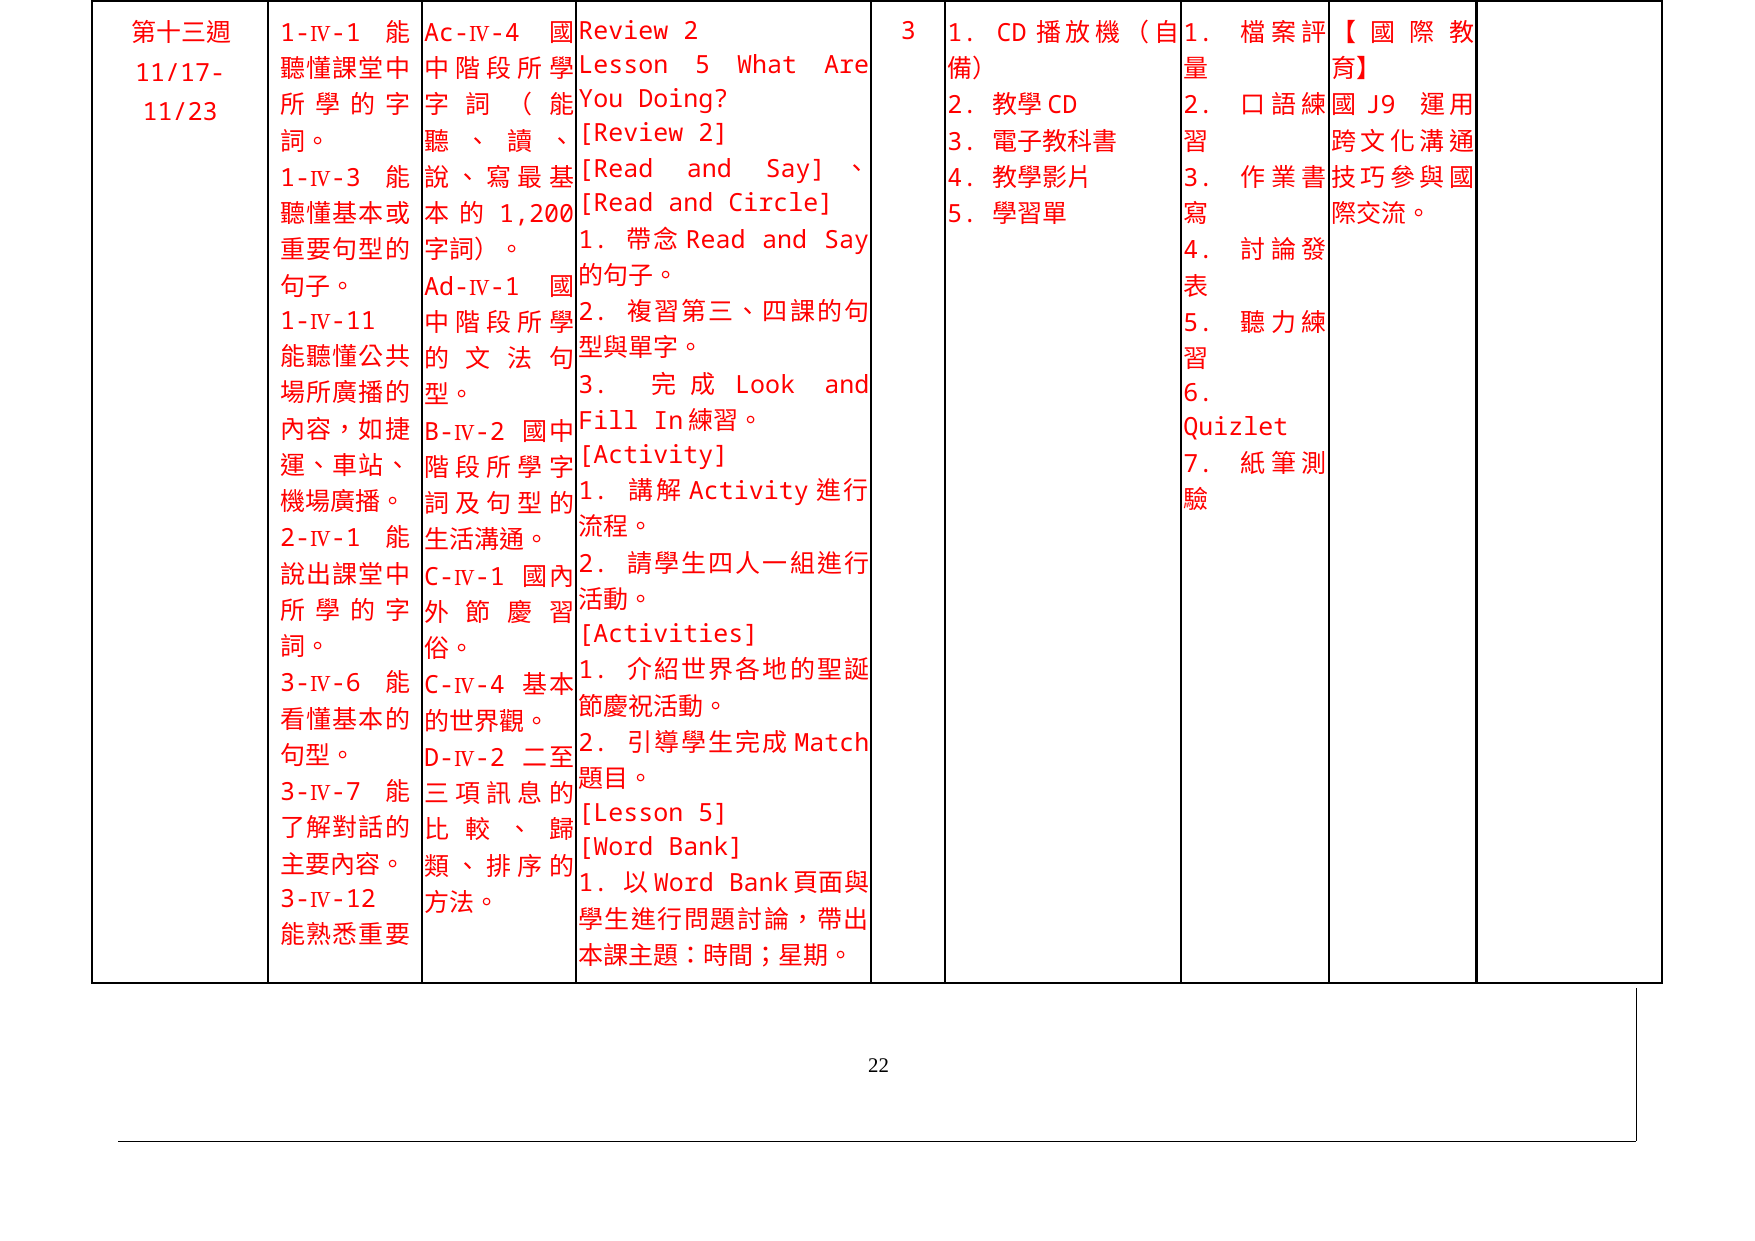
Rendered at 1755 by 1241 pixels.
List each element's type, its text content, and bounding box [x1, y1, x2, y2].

table_cell Ac-Ⅳ-4 國中階段所學字詞（能聽、讀、說、寫最基本的1,200字詞）。 Ad-Ⅳ-1 國中階段所學的文法句型。 B-Ⅳ-2 國中階段所學字詞及句型的生活溝通。 C-Ⅳ-1 國內外節慶習俗。 C-Ⅳ-4 基本的世界觀。 D-Ⅳ-2 二至三項訊息的比較、歸類、排序的方法。 [423, 2, 575, 982]
table_cell 第十三週11/17-11/23 [93, 2, 267, 982]
table_cell 1. 檔案評量 2. 口語練習 3. 作業書寫 4. 討論發表 5. 聽力練習 6. Quizlet 7. 紙筆測驗 [1182, 2, 1328, 982]
table_cell 【國際教育】 國J9 運用跨文化溝通技巧參與國際交流。 [1330, 2, 1475, 982]
table_cell 1. CD播放機（自備） 2. 教學CD 3. 電子教科書 4. 教學影片 5. 學習單 [946, 2, 1180, 982]
table_cell Review 2 Lesson 5 What Are You Doing? [Review 2] [Read and Say]、[Read and Circle] 1. 帶念Read and Say的句子。 2. 複習第三、四課的句型與單字。 3. 完成Look and Fill In練習。 [Activity] 1. 講解Activity進行流程。 2. 請學生四人一組進行活動。 [Activities] 1. 介紹世界各地的聖誕節慶祝活動。 2. 引導學生完成Match題目。 [Lesson 5] [Word Bank] 1. 以Word Bank頁面與學生進行問題討論，帶出本課主題：時間；星期。 [577, 2, 870, 982]
table_cell 1-Ⅳ-1 能聽懂課堂中所學的字詞。 1-Ⅳ-3 能聽懂基本或重要句型的句子。 1-Ⅳ-11 能聽懂公共場所廣播的內容，如捷運、車站、機場廣播。 2-Ⅳ-1 能說出課堂中所學的字詞。 3-Ⅳ-6 能看懂基本的句型。 3-Ⅳ-7 能了解對話的主要內容。 3-Ⅳ-12 能熟悉重要 [269, 2, 421, 982]
table_cell [1478, 2, 1661, 982]
table_cell 3 [872, 2, 944, 982]
